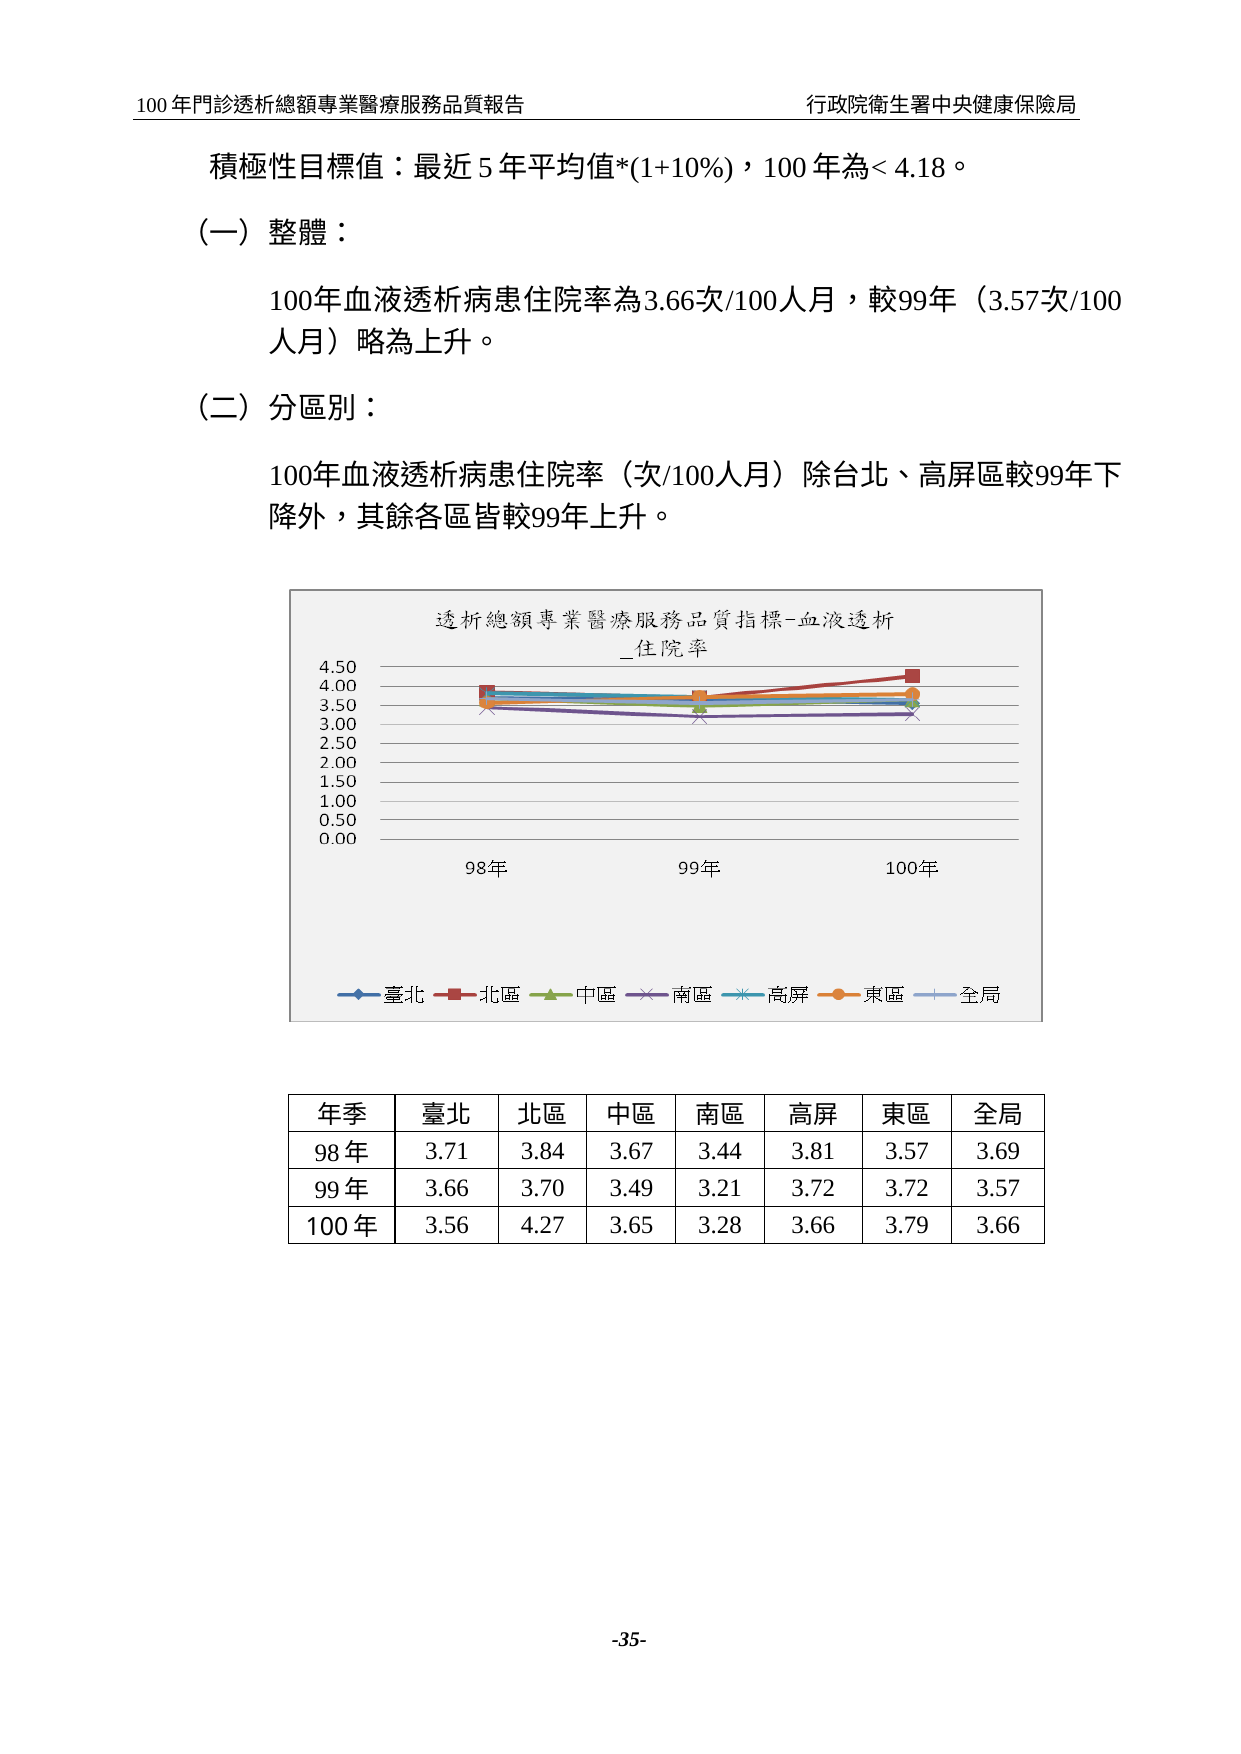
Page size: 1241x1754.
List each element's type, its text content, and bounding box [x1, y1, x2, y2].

table_cell 3.79 [863, 1207, 951, 1243]
table_cell 3.66 [952, 1207, 1044, 1243]
table_cell 3.70 [499, 1169, 586, 1206]
table_cell 3.21 [676, 1169, 764, 1206]
table_header 中區 [587, 1095, 675, 1131]
table_cell 3.57 [863, 1132, 951, 1168]
text 100年血液透析病患住院率為3.66次/100人月，較99年（3.57次/100人月）略為上升。 [268, 277, 1122, 361]
table_cell 3.84 [499, 1132, 586, 1168]
table_cell 3.67 [587, 1132, 675, 1168]
list 分區別： [180, 386, 1122, 427]
text 積極性目標值：最近5年平均值*(1+10%)，100年為< 4.18。 [136, 144, 1122, 186]
table_cell 3.49 [587, 1169, 675, 1206]
table_header 東區 [863, 1095, 951, 1131]
table_header 臺北 [396, 1095, 498, 1131]
table_cell 3.28 [676, 1207, 764, 1243]
table_cell 4.27 [499, 1207, 586, 1243]
table_header 南區 [676, 1095, 764, 1131]
list 整體： [180, 211, 1122, 252]
table_cell 3.56 [396, 1207, 498, 1243]
table_header 高屏 [765, 1095, 862, 1131]
table_cell 3.65 [587, 1207, 675, 1243]
table_cell 98年 [289, 1132, 394, 1168]
table_cell 3.71 [396, 1132, 498, 1168]
table_cell 3.66 [396, 1169, 498, 1206]
text 100年血液透析病患住院率（次/100人月）除台北、高屏區較99年下降外，其餘各區皆較99年上升。 [268, 452, 1122, 536]
table_header 全局 [952, 1095, 1044, 1131]
picture [288, 589, 1043, 1022]
table_header 北區 [499, 1095, 586, 1131]
table_cell 100年 [289, 1207, 394, 1243]
table_cell 3.72 [863, 1169, 951, 1206]
table_cell 3.57 [952, 1169, 1044, 1206]
table_cell 99年 [289, 1169, 394, 1206]
table_header 年季 [289, 1095, 394, 1131]
table_cell 3.44 [676, 1132, 764, 1168]
table_cell 3.81 [765, 1132, 862, 1168]
table_cell 3.69 [952, 1132, 1044, 1168]
table_cell 3.66 [765, 1207, 862, 1243]
table_cell 3.72 [765, 1169, 862, 1206]
